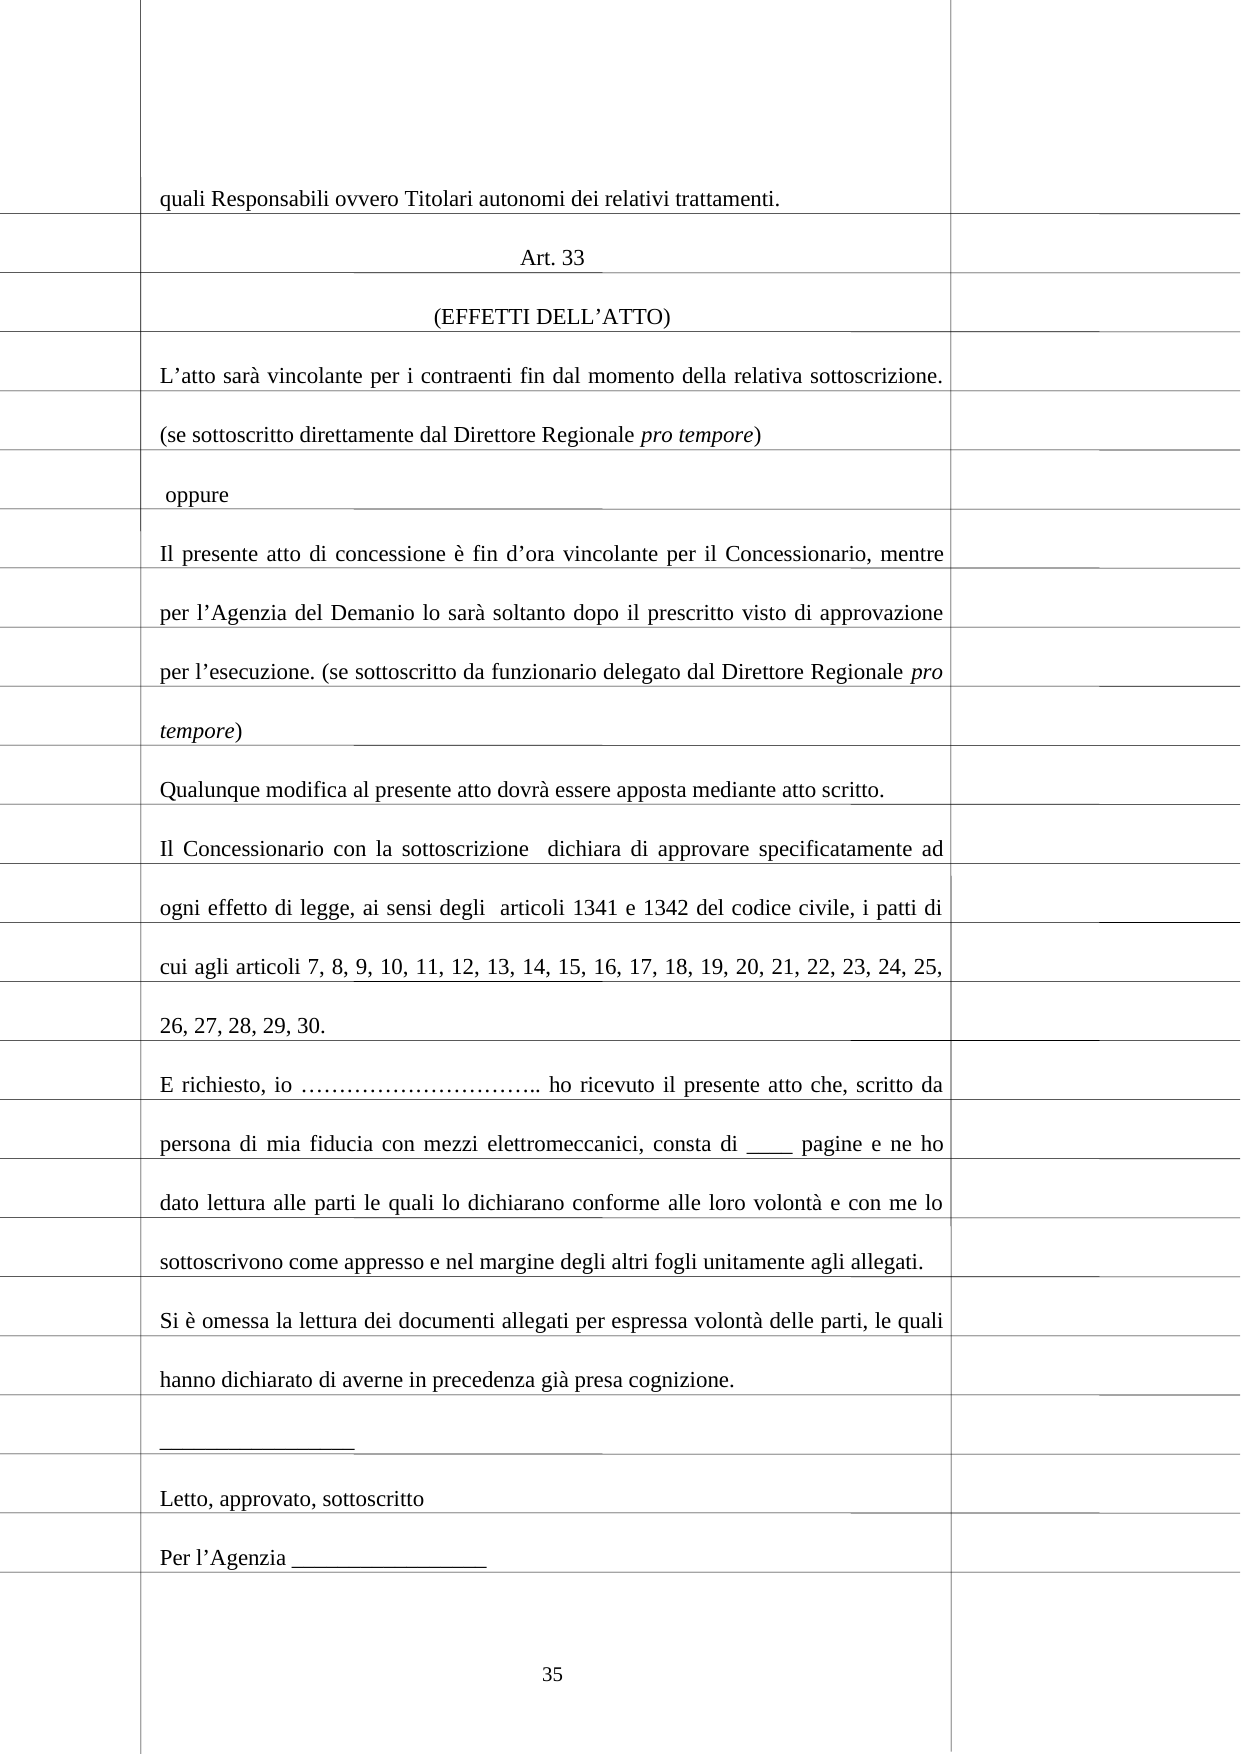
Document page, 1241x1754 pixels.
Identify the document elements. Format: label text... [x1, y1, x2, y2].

text dato lettura alle parti le quali lo dichiarano conforme alle loro volontà e con me lo [159, 1159, 945, 1217]
text ogni effetto di legge, ai sensi degli articoli 1341 e 1342 del codice civile, i patti di [159, 864, 945, 922]
text [159, 1514, 945, 1518]
text hanno dichiarato di averne in precedenza già presa cognizione. [159, 1337, 945, 1394]
text [159, 1573, 945, 1577]
text per l’Agenzia del Demanio lo sarà soltanto dopo il prescritto visto di approvazione [159, 569, 945, 626]
text persona di mia fiducia con mezzi elettromeccanici, consta di ____ pagine e ne ho [159, 1100, 945, 1158]
text (se sottoscritto direttamente dal Direttore Regionale pro tempore) [159, 392, 945, 449]
text (EFFETTI DELL’ATTO) [159, 278, 945, 331]
text Art. 33 [159, 218, 945, 272]
text Qualunque modifica al presente atto dovrà essere apposta mediante atto scritto. [159, 750, 945, 803]
text [159, 510, 945, 514]
text cui agli articoli 7, 8, 9, 10, 11, 12, 13, 14, 15, 16, 17, 18, 19, 20, 21, 22, 23, 24, 25, [159, 923, 945, 981]
text Il presente atto di concessione è fin d’ora vincolante per il Concessionario, mentre [159, 514, 945, 567]
text 26, 27, 28, 29, 30. [159, 982, 945, 1040]
text tempore) [159, 687, 945, 745]
text E richiesto, io ………………………….. ho ricevuto il presente atto che, scritto da [159, 1045, 945, 1099]
text L’atto sarà vincolante per i contraenti fin dal momento della relativa sottoscrizione. [159, 337, 945, 390]
text [159, 332, 945, 337]
text Il Concessionario con la sottoscrizione dichiara di approvare specificatamente ad [159, 809, 945, 863]
text sottoscrivono come appresso e nel margine degli altri fogli unitamente agli allegati. [159, 1218, 945, 1276]
text oppure [159, 455, 945, 508]
text Per l’Agenzia _________________ [159, 1518, 945, 1571]
text Si è omessa la lettura dei documenti allegati per espressa volontà delle parti, le quali [159, 1282, 945, 1335]
text [159, 805, 945, 809]
text quali Responsabili ovvero Titolari autonomi dei relativi trattamenti. [159, 159, 945, 213]
text _________________ [159, 1400, 945, 1453]
text [159, 1396, 945, 1400]
text [159, 1455, 945, 1459]
text [159, 451, 945, 455]
text [159, 273, 945, 278]
text Letto, approvato, sottoscritto [159, 1459, 945, 1512]
text per l’esecuzione. (se sottoscritto da funzionario delegato dal Direttore Regionale pro [159, 628, 945, 685]
